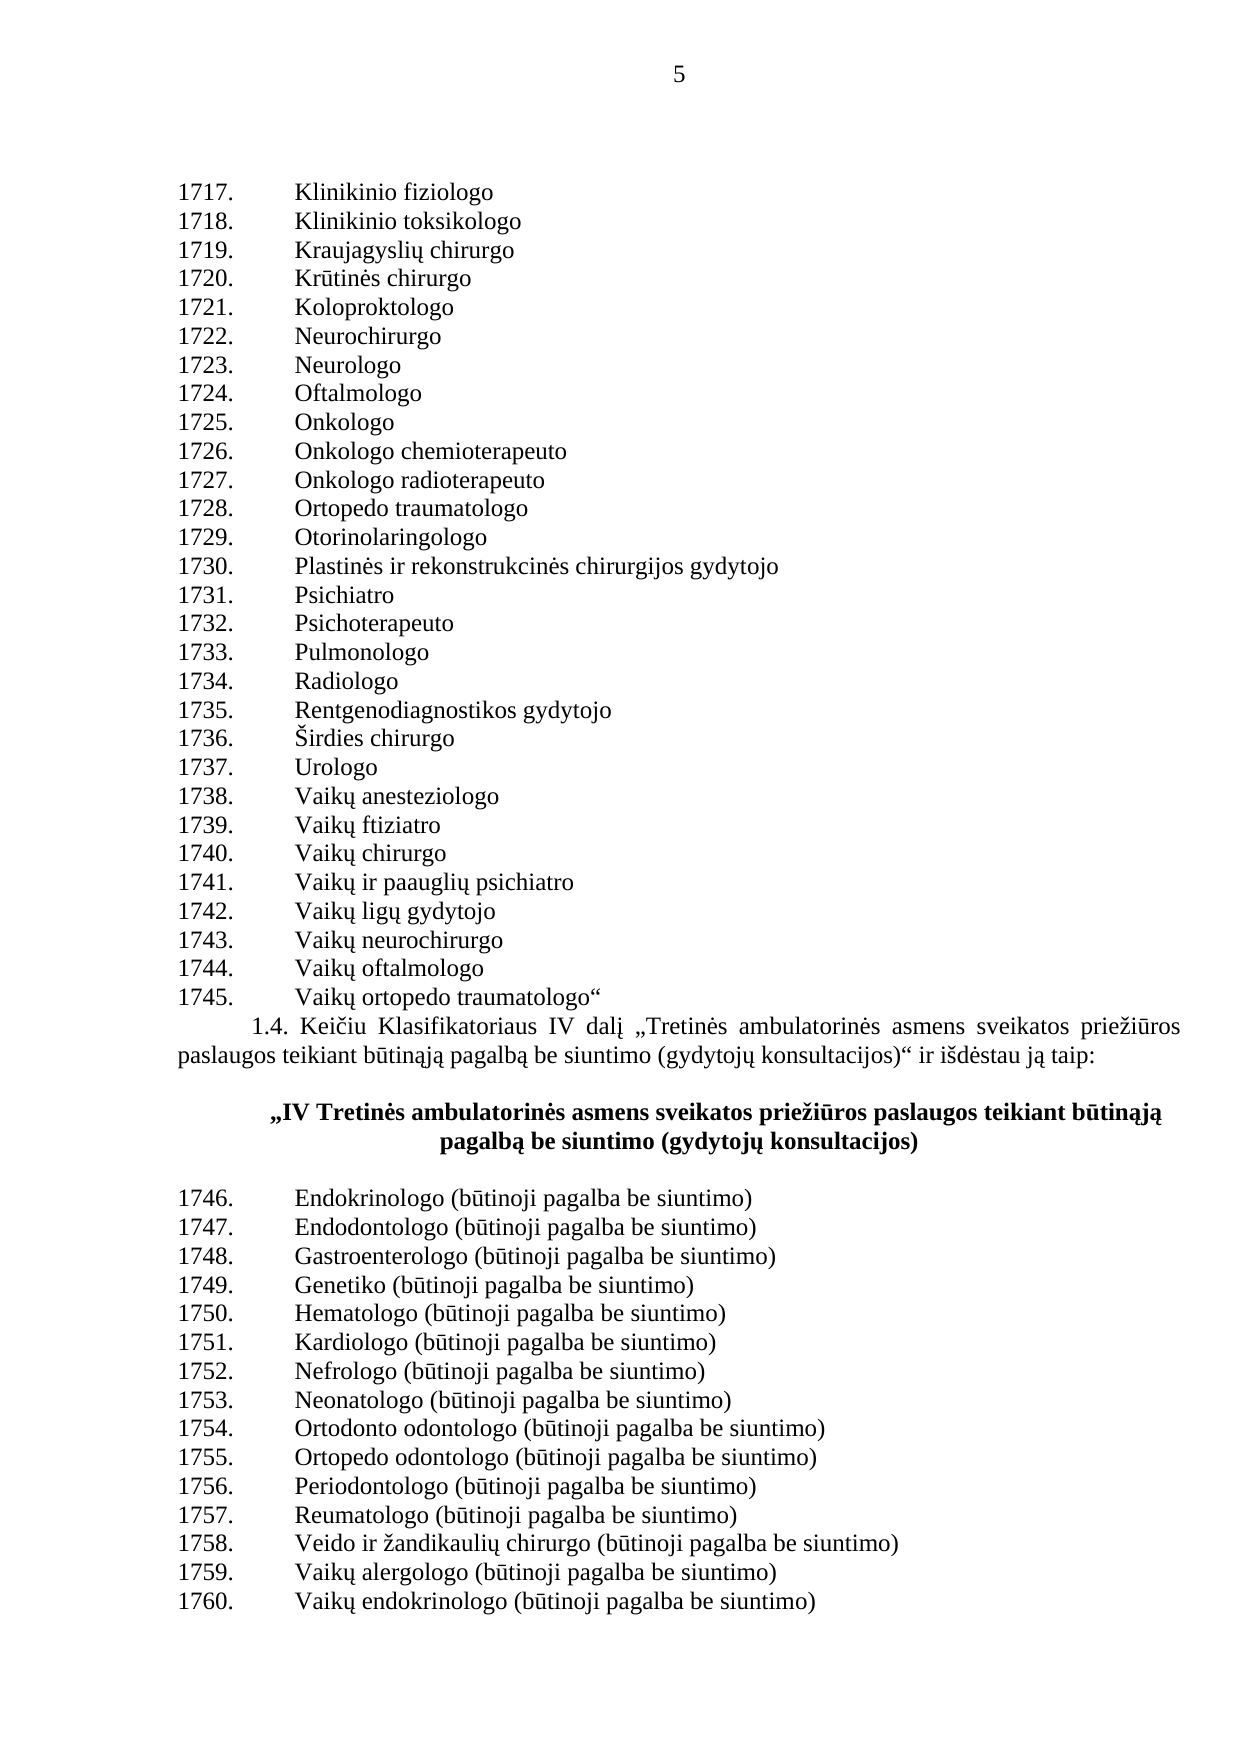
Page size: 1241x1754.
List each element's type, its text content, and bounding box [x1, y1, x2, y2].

text 1735. Rentgenodiagnostikos gydytojo [177, 695, 1181, 723]
text 1741. Vaikų ir paauglių psichiatro [177, 867, 1181, 896]
text 1742. Vaikų ligų gydytojo [177, 896, 1181, 925]
text 1750. Hematologo (būtinoji pagalba be siuntimo) [177, 1298, 1181, 1327]
text 1755. Ortopedo odontologo (būtinoji pagalba be siuntimo) [177, 1442, 1181, 1471]
text 1760. Vaikų endokrinologo (būtinoji pagalba be siuntimo) [177, 1586, 1181, 1615]
text 1752. Nefrologo (būtinoji pagalba be siuntimo) [177, 1356, 1181, 1385]
text 1719. Kraujagyslių chirurgo [177, 235, 1181, 263]
text 1744. Vaikų oftalmologo [177, 953, 1181, 982]
text 1717. Klinikinio fiziologo [177, 177, 1181, 206]
text 1727. Onkologo radioterapeuto [177, 465, 1181, 493]
text 1718. Klinikinio toksikologo [177, 206, 1181, 235]
text 1747. Endodontologo (būtinoji pagalba be siuntimo) [177, 1212, 1181, 1241]
text 1758. Veido ir žandikaulių chirurgo (būtinoji pagalba be siuntimo) [177, 1528, 1181, 1557]
text 1745. Vaikų ortopedo traumatologo“ [177, 982, 1181, 1011]
text „IV Tretinės ambulatorinės asmens sveikatos priežiūros paslaugos teikiant būtinąją pagalbą be siuntimo (gydytojų konsultacijos) [177, 1097, 1181, 1155]
text 1726. Onkologo chemioterapeuto [177, 436, 1181, 465]
text 1730. Plastinės ir rekonstrukcinės chirurgijos gydytojo [177, 551, 1181, 580]
text 1731. Psichiatro [177, 580, 1181, 608]
text 1737. Urologo [177, 752, 1181, 781]
text 1736. Širdies chirurgo [177, 723, 1181, 752]
text 1753. Neonatologo (būtinoji pagalba be siuntimo) [177, 1385, 1181, 1413]
text 1732. Psichoterapeuto [177, 608, 1181, 637]
text 1746. Endokrinologo (būtinoji pagalba be siuntimo) [177, 1183, 1181, 1212]
text 1739. Vaikų ftiziatro [177, 810, 1181, 838]
text 1725. Onkologo [177, 407, 1181, 436]
text 1720. Krūtinės chirurgo [177, 263, 1181, 292]
text 1722. Neurochirurgo [177, 321, 1181, 350]
text 1740. Vaikų chirurgo [177, 838, 1181, 867]
text 1759. Vaikų alergologo (būtinoji pagalba be siuntimo) [177, 1557, 1181, 1586]
text 1723. Neurologo [177, 350, 1181, 378]
text 1724. Oftalmologo [177, 378, 1181, 407]
text 1734. Radiologo [177, 666, 1181, 695]
text 1728. Ortopedo traumatologo [177, 493, 1181, 522]
text 1749. Genetiko (būtinoji pagalba be siuntimo) [177, 1270, 1181, 1298]
text 1751. Kardiologo (būtinoji pagalba be siuntimo) [177, 1327, 1181, 1356]
text 1756. Periodontologo (būtinoji pagalba be siuntimo) [177, 1471, 1181, 1500]
text 1.4. Keičiu Klasifikatoriaus IV dalį „Tretinės ambulatorinės asmens sveikatos priežiūros paslaugos teikiant būtinąją pagalbą be siuntimo (gydytojų konsultacijos)“ ir išdėstau ją taip: [177, 1011, 1181, 1068]
text 1743. Vaikų neurochirurgo [177, 925, 1181, 953]
text 1757. Reumatologo (būtinoji pagalba be siuntimo) [177, 1500, 1181, 1528]
text 1754. Ortodonto odontologo (būtinoji pagalba be siuntimo) [177, 1413, 1181, 1442]
text 1729. Otorinolaringologo [177, 522, 1181, 551]
text 1721. Koloproktologo [177, 292, 1181, 321]
text 1738. Vaikų anesteziologo [177, 781, 1181, 810]
text 1733. Pulmonologo [177, 637, 1181, 666]
text 1748. Gastroenterologo (būtinoji pagalba be siuntimo) [177, 1241, 1181, 1270]
